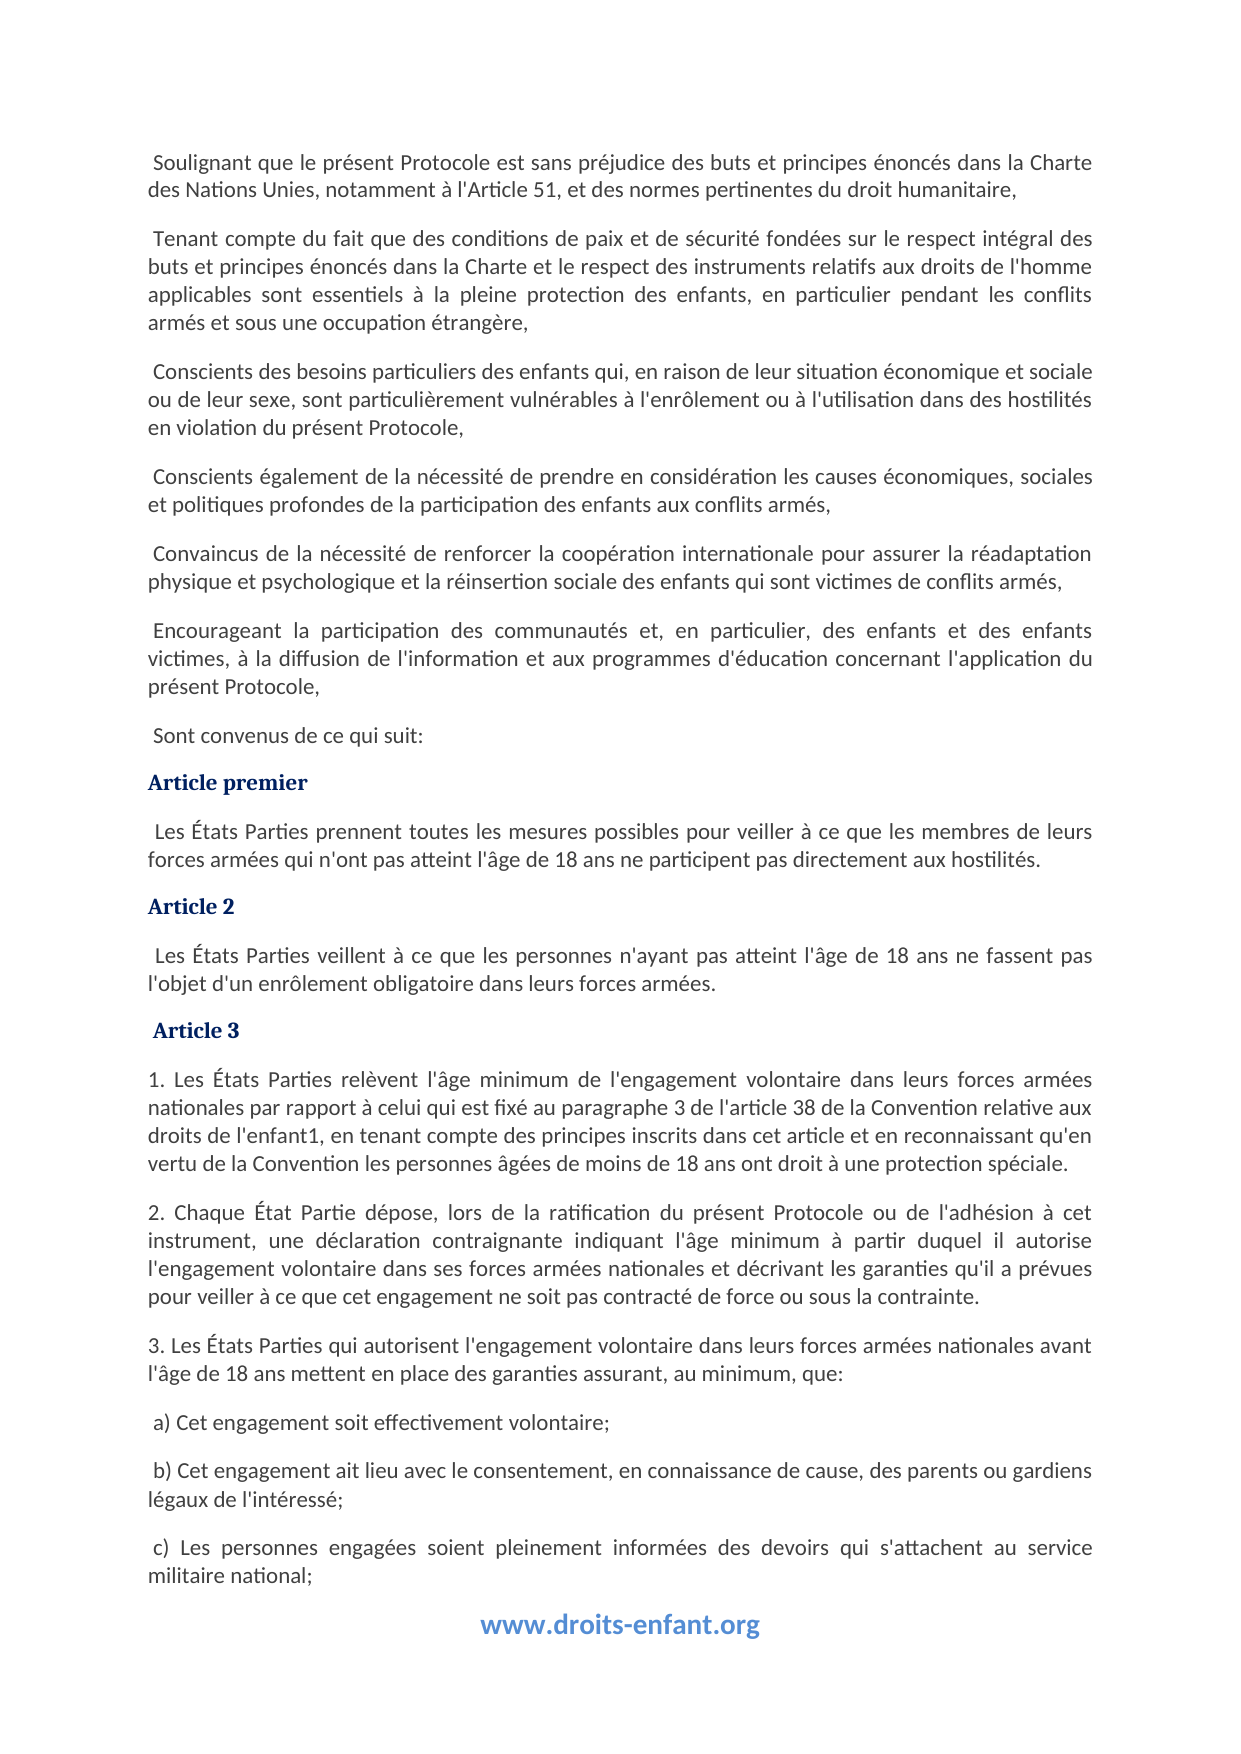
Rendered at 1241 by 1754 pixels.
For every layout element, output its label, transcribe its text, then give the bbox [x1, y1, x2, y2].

text Article premier [148, 770, 1093, 796]
text a) Cet engagement soit effectivement volontaire; [148, 1408, 1093, 1436]
text Convaincus de la nécessité de renforcer la coopération internationale pour assurer la réadaptation physique et psychologique et la réinsertion sociale des enfants qui sont victimes de conflits armés, [148, 539, 1093, 595]
text Encourageant la participation des communautés et, en particulier, des enfants et des enfants victimes, à la diffusion de l'information et aux programmes d'éducation concernant l'application du présent Protocole, [148, 616, 1093, 700]
text Soulignant que le présent Protocole est sans préjudice des buts et principes énoncés dans la Charte des Nations Unies, notamment à l'Article 51, et des normes pertinentes du droit humanitaire, [148, 148, 1093, 204]
text b) Cet engagement ait lieu avec le consentement, en connaissance de cause, des parents ou gardiens légaux de l'intéressé; [148, 1457, 1093, 1513]
text Article 3 [148, 1018, 1093, 1044]
text c) Les personnes engagées soient pleinement informées des devoirs qui s'attachent au service militaire national; [148, 1533, 1093, 1589]
text Les États Parties prennent toutes les mesures possibles pour veiller à ce que les membres de leurs forces armées qui n'ont pas atteint l'âge de 18 ans ne participent pas directement aux hostilités. [148, 817, 1093, 873]
text Les États Parties veillent à ce que les personnes n'ayant pas atteint l'âge de 18 ans ne fassent pas l'objet d'un enrôlement obligatoire dans leurs forces armées. [148, 941, 1093, 997]
text Tenant compte du fait que des conditions de paix et de sécurité fondées sur le respect intégral des buts et principes énoncés dans la Charte et le respect des instruments relatifs aux droits de l'homme applicables sont essentiels à la pleine protection des enfants, en particulier pendant les conflits armés et sous une occupation étrangère, [148, 224, 1093, 337]
text 1. Les États Parties relèvent l'âge minimum de l'engagement volontaire dans leurs forces armées nationales par rapport à celui qui est fixé au paragraphe 3 de l'article 38 de la Convention relative aux droits de l'enfant1, en tenant compte des principes inscrits dans cet article et en reconnaissant qu'en vertu de la Convention les personnes âgées de moins de 18 ans ont droit à une protection spéciale. [148, 1065, 1093, 1177]
text 3. Les États Parties qui autorisent l'engagement volontaire dans leurs forces armées nationales avant l'âge de 18 ans mettent en place des garanties assurant, au minimum, que: [148, 1331, 1093, 1387]
text Conscients des besoins particuliers des enfants qui, en raison de leur situation économique et sociale ou de leur sexe, sont particulièrement vulnérables à l'enrôlement ou à l'utilisation dans des hostilités en violation du présent Protocole, [148, 357, 1093, 441]
text Article 2 [148, 894, 1093, 920]
text Conscients également de la nécessité de prendre en considération les causes économiques, sociales et politiques profondes de la participation des enfants aux conflits armés, [148, 462, 1093, 518]
text 2. Chaque État Partie dépose, lors de la ratification du présent Protocole ou de l'adhésion à cet instrument, une déclaration contraignante indiquant l'âge minimum à partir duquel il autorise l'engagement volontaire dans ses forces armées nationales et décrivant les garanties qu'il a prévues pour veiller à ce que cet engagement ne soit pas contracté de force ou sous la contrainte. [148, 1198, 1093, 1310]
text Sont convenus de ce qui suit: [148, 721, 1093, 749]
